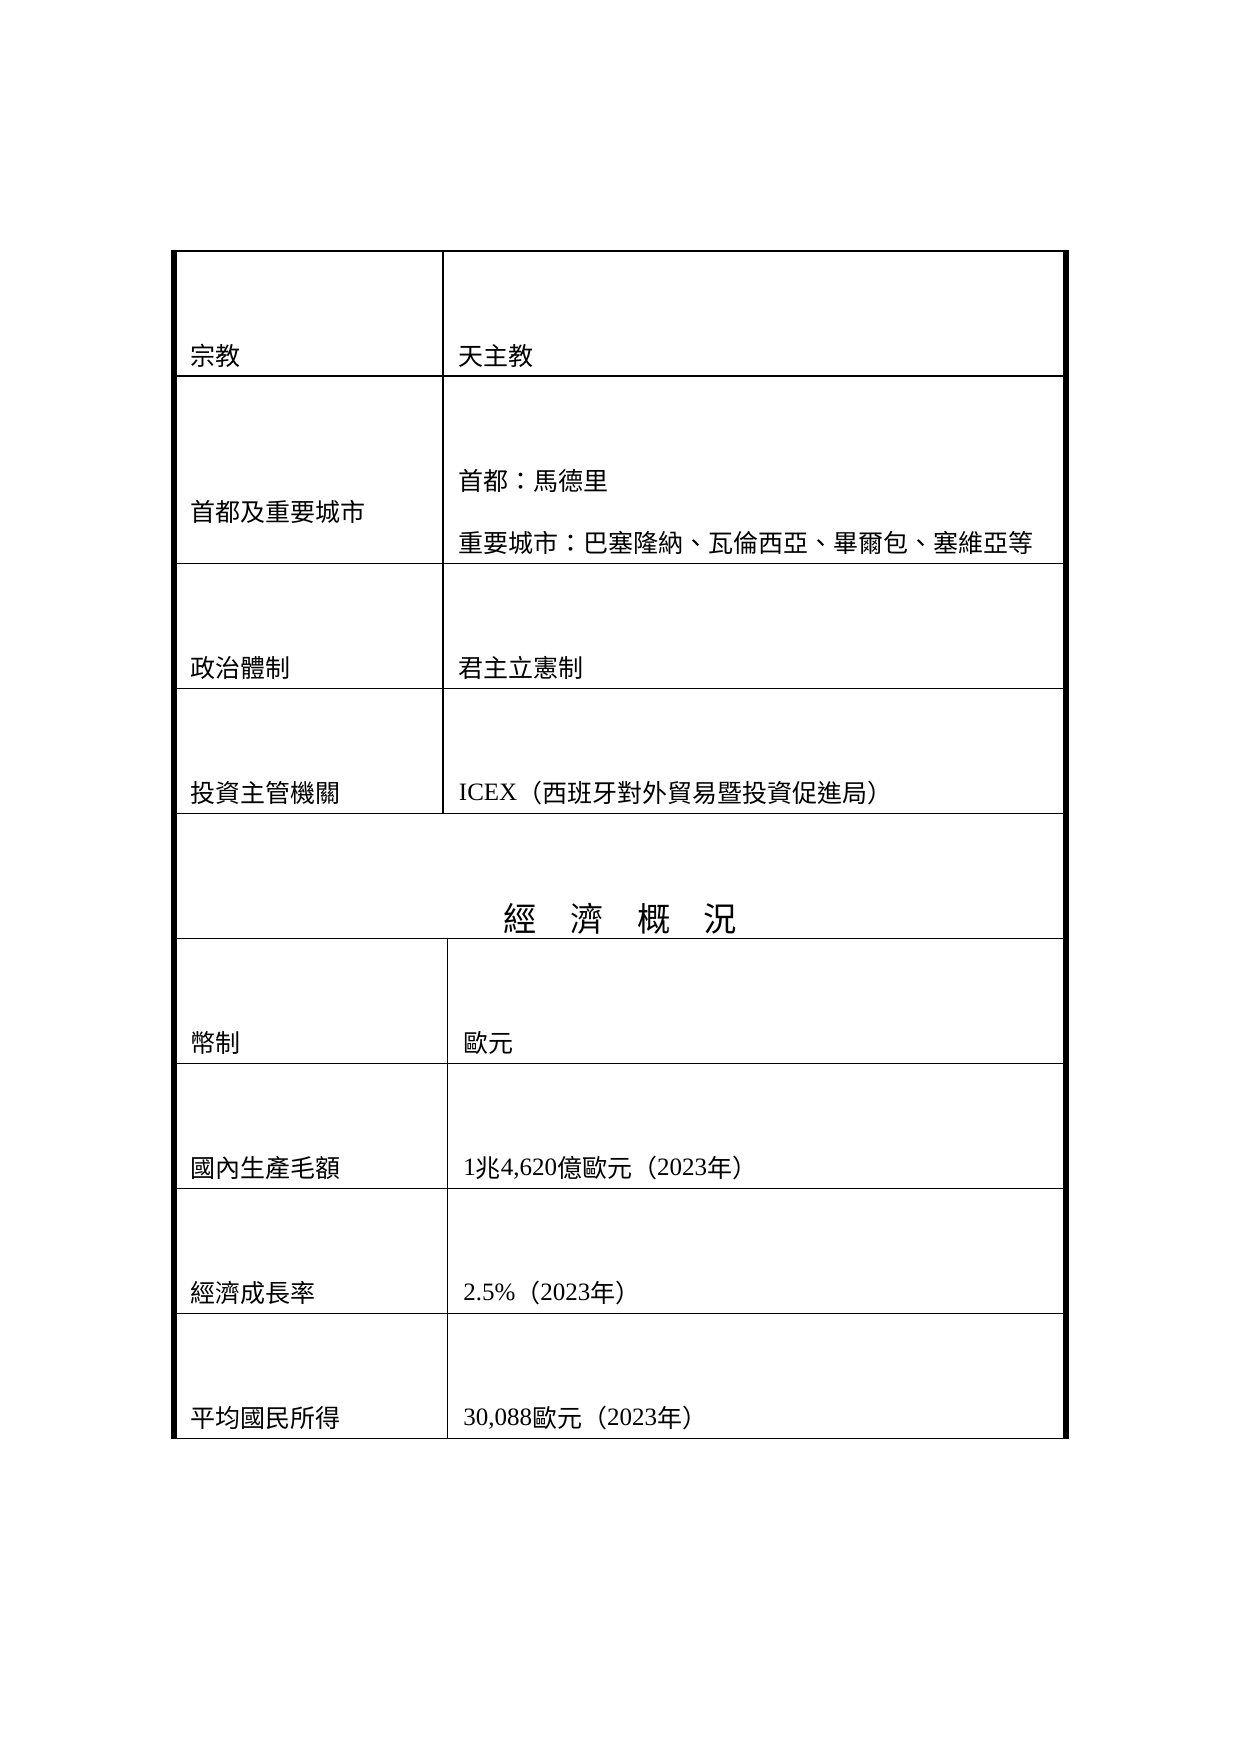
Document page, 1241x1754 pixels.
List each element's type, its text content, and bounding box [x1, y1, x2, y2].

table_cell 歐元 [448, 939, 1063, 1063]
table_cell 平均國民所得 [177, 1314, 447, 1438]
table_cell 幣制 [177, 939, 447, 1063]
table_cell 首都及重要城市 [177, 377, 442, 563]
table_cell 1兆4,620億歐元（2023年） [448, 1064, 1063, 1188]
table_cell 國內生產毛額 [177, 1064, 447, 1188]
table_cell 30,088歐元（2023年） [448, 1314, 1063, 1438]
table_cell 天主教 [444, 252, 1063, 375]
table_cell ICEX（西班牙對外貿易暨投資促進局） [444, 689, 1063, 813]
table_cell 經 濟 概 況 [177, 814, 1063, 938]
table_cell 2.5%（2023年） [448, 1189, 1063, 1313]
table_cell 經濟成長率 [177, 1189, 447, 1313]
table_cell 投資主管機關 [177, 689, 442, 813]
table_cell 政治體制 [177, 564, 442, 688]
table_cell 宗教 [177, 252, 442, 375]
table_cell 首都：馬德里 重要城市：巴塞隆納、瓦倫西亞、畢爾包、塞維亞等 [444, 377, 1063, 563]
table_cell 君主立憲制 [444, 564, 1063, 688]
